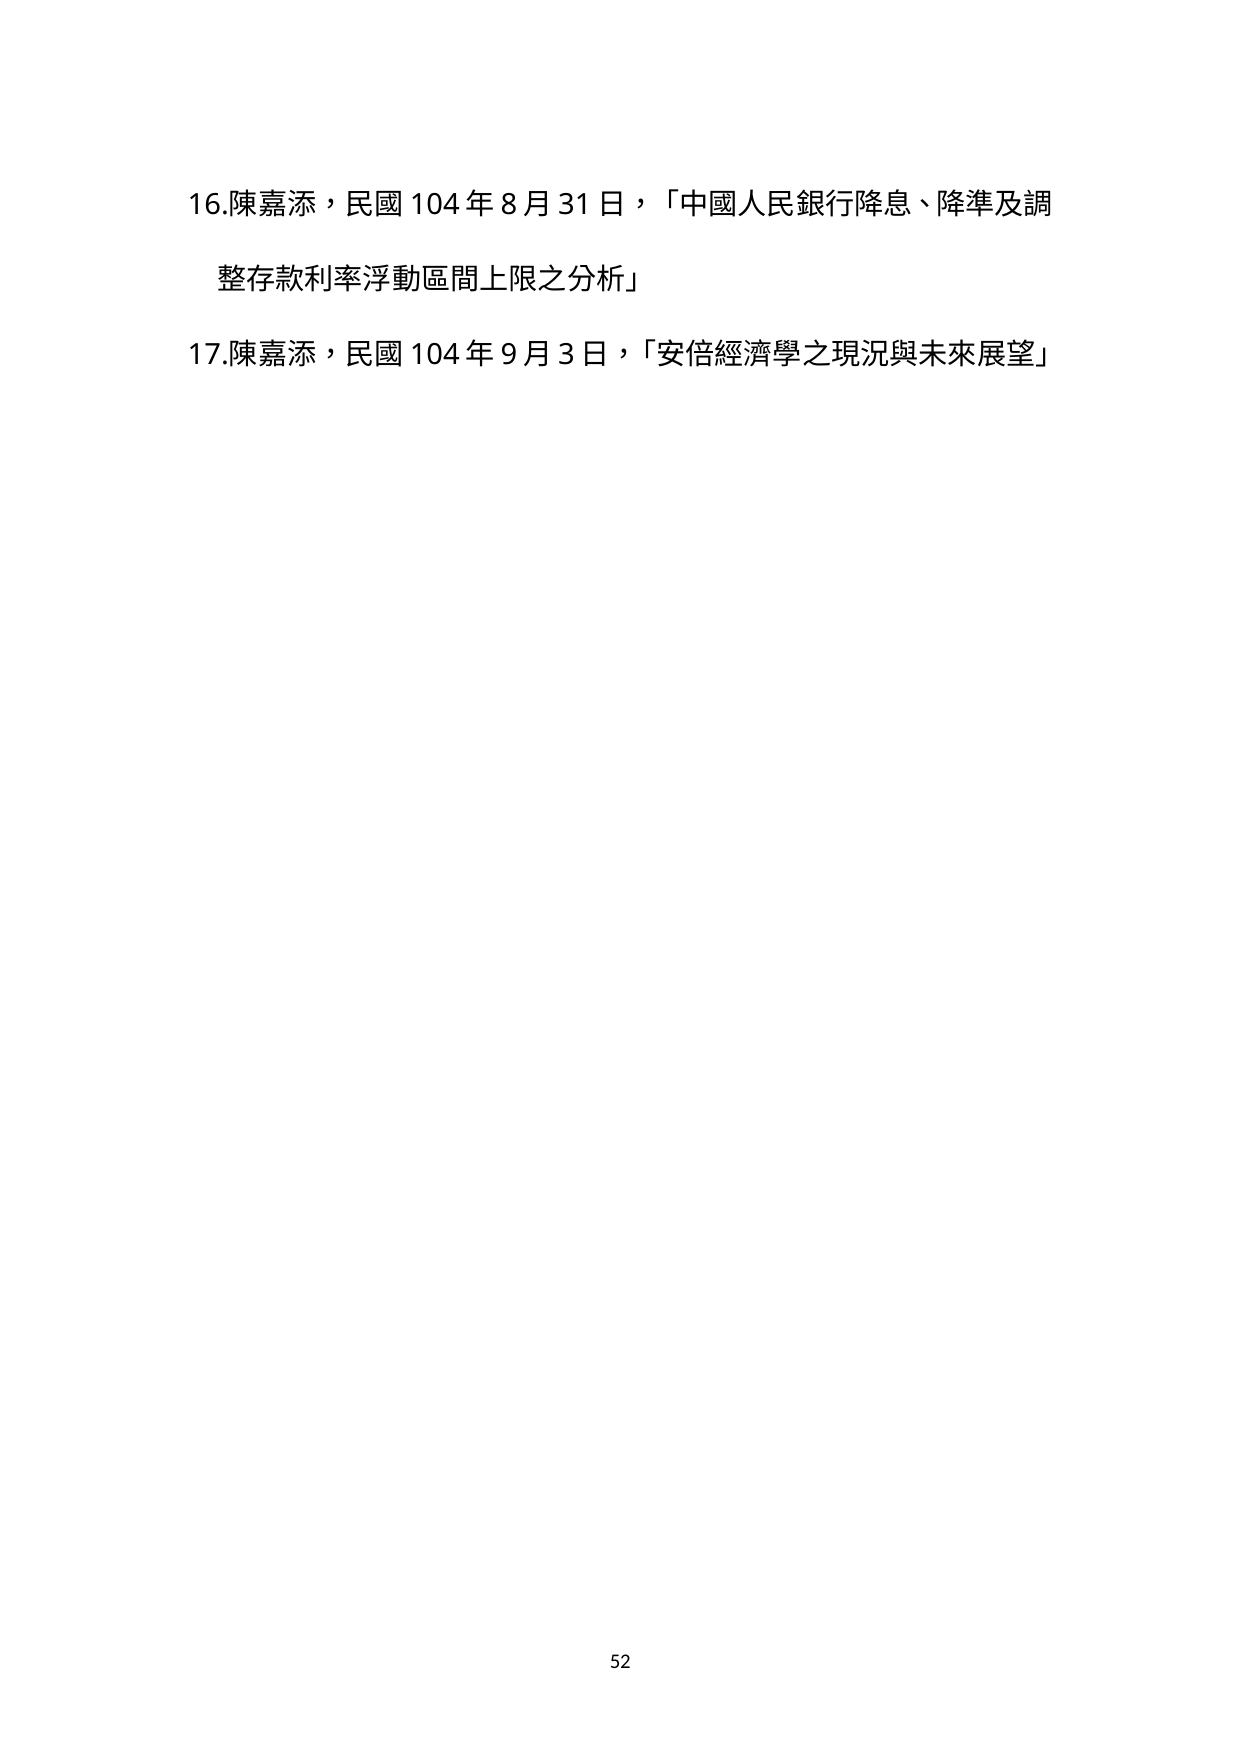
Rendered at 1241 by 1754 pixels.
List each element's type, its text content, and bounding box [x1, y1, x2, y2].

text 17.陳嘉添，民國104年9月3日，「安倍經濟學之現況與未來展望」 [187, 314, 1053, 389]
text 16.陳嘉添，民國104年8月31日，「中國人民銀行降息、降準及調整存款利率浮動區間上限之分析」 [187, 164, 1053, 314]
